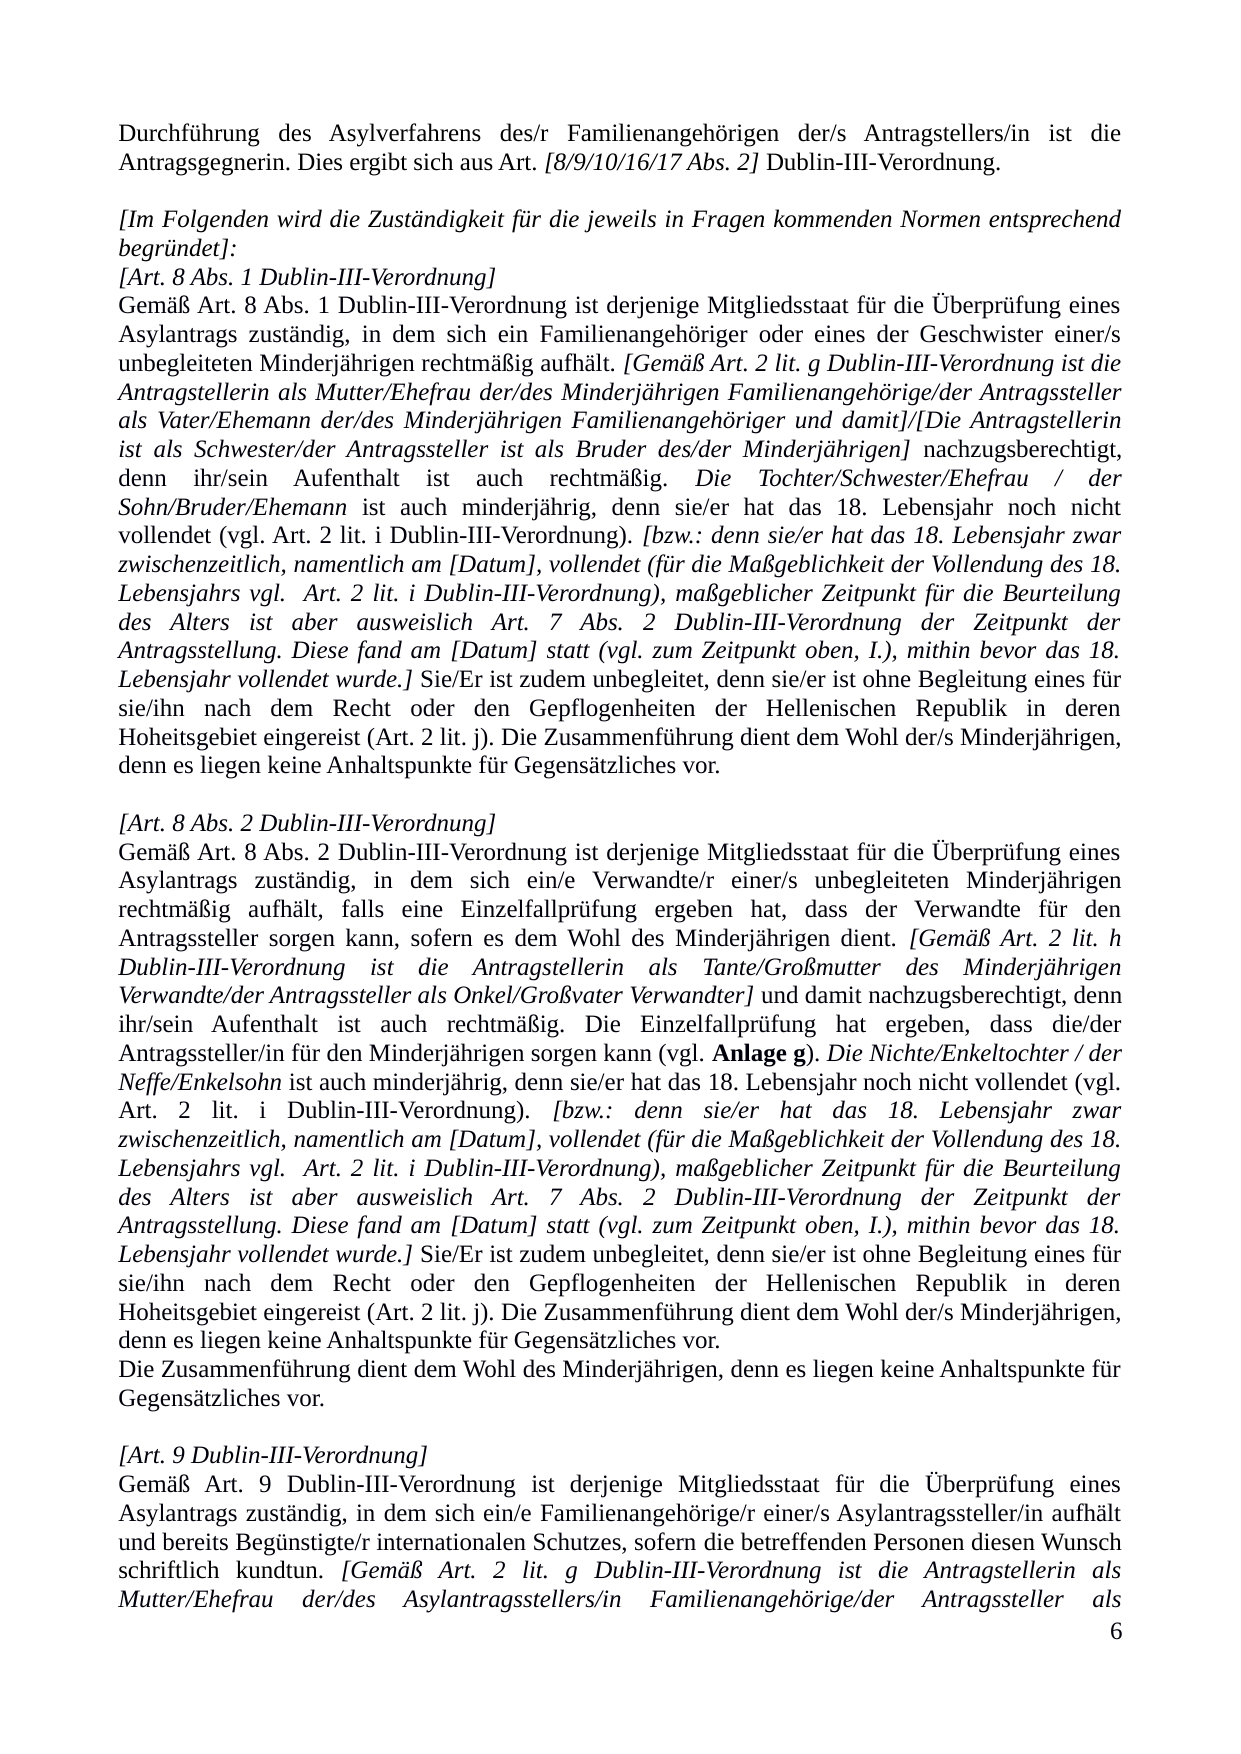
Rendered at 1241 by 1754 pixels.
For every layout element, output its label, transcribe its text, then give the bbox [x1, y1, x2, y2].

text [Im Folgenden wird die Zuständigkeit für die jeweils in Fragen kommenden Normen entsprechend begründet]: [118, 204, 1122, 262]
text Gemäß Art. 8 Abs. 2 Dublin-III-Verordnung ist derjenige Mitgliedsstaat für die Überprüfung eines Asylantrags zuständig, in dem sich ein/e Verwandte/r einer/s unbegleiteten Minderjährigen rechtmäßig aufhält, falls eine Einzelfallprüfung ergeben hat, dass der Verwandte für den Antragssteller sorgen kann, sofern es dem Wohl des Minderjährigen dient. [Gemäß Art. 2 lit. h Dublin-III-Verordnung ist die Antragstellerin als Tante/Großmutter des Minderjährigen Verwandte/der Antragssteller als Onkel/Großvater Verwandter] und damit nachzugsberechtigt, denn ihr/sein Aufenthalt ist auch rechtmäßig. Die Einzelfallprüfung hat ergeben, dass die/der Antragssteller/in für den Minderjährigen sorgen kann (vgl. Anlage g). Die Nichte/Enkeltochter / der Neffe/Enkelsohn ist auch minderjährig, denn sie/er hat das 18. Lebensjahr noch nicht vollendet (vgl. Art. 2 lit. i Dublin-III-Verordnung). [bzw.: denn sie/er hat das 18. Lebensjahr zwar zwischenzeitlich, namentlich am [Datum], vollendet (für die Maßgeblichkeit der Vollendung des 18. Lebensjahrs vgl. Art. 2 lit. i Dublin-III-Verordnung), maßgeblicher Zeitpunkt für die Beurteilung des Alters ist aber ausweislich Art. 7 Abs. 2 Dublin-III-Verordnung der Zeitpunkt der Antragsstellung. Diese fand am [Datum] statt (vgl. zum Zeitpunkt oben, I.), mithin bevor das 18. Lebensjahr vollendet wurde.] Sie/Er ist zudem unbegleitet, denn sie/er ist ohne Begleitung eines für sie/ihn nach dem Recht oder den Gepflogenheiten der Hellenischen Republik in deren Hoheitsgebiet eingereist (Art. 2 lit. j). Die Zusammenführung dient dem Wohl der/s Minderjährigen, denn es liegen keine Anhaltspunkte für Gegensätzliches vor. [118, 837, 1122, 1354]
text Gemäß Art. 8 Abs. 1 Dublin-III-Verordnung ist derjenige Mitgliedsstaat für die Überprüfung eines Asylantrags zuständig, in dem sich ein Familienangehöriger oder eines der Geschwister einer/s unbegleiteten Minderjährigen rechtmäßig aufhält. [Gemäß Art. 2 lit. g Dublin-III-Verordnung ist die Antragstellerin als Mutter/Ehefrau der/des Minderjährigen Familienangehörige/der Antragssteller als Vater/Ehemann der/des Minderjährigen Familienangehöriger und damit]/[Die Antragstellerin ist als Schwester/der Antragssteller ist als Bruder des/der Minderjährigen] nachzugsberechtigt, denn ihr/sein Aufenthalt ist auch rechtmäßig. Die Tochter/Schwester/Ehefrau / der Sohn/Bruder/Ehemann ist auch minderjährig, denn sie/er hat das 18. Lebensjahr noch nicht vollendet (vgl. Art. 2 lit. i Dublin-III-Verordnung). [bzw.: denn sie/er hat das 18. Lebensjahr zwar zwischenzeitlich, namentlich am [Datum], vollendet (für die Maßgeblichkeit der Vollendung des 18. Lebensjahrs vgl. Art. 2 lit. i Dublin-III-Verordnung), maßgeblicher Zeitpunkt für die Beurteilung des Alters ist aber ausweislich Art. 7 Abs. 2 Dublin-III-Verordnung der Zeitpunkt der Antragsstellung. Diese fand am [Datum] statt (vgl. zum Zeitpunkt oben, I.), mithin bevor das 18. Lebensjahr vollendet wurde.] Sie/Er ist zudem unbegleitet, denn sie/er ist ohne Begleitung eines für sie/ihn nach dem Recht oder den Gepflogenheiten der Hellenischen Republik in deren Hoheitsgebiet eingereist (Art. 2 lit. j). Die Zusammenführung dient dem Wohl der/s Minderjährigen, denn es liegen keine Anhaltspunkte für Gegensätzliches vor. [118, 291, 1122, 779]
text [Art. 8 Abs. 1 Dublin-III-Verordnung] [118, 262, 1122, 291]
text [Art. 9 Dublin-III-Verordnung] [118, 1441, 1122, 1469]
text Die Zusammenführung dient dem Wohl des Minderjährigen, denn es liegen keine Anhaltspunkte für Gegensätzliches vor. [118, 1354, 1122, 1412]
text Durchführung des Asylverfahrens des/r Familienangehörigen der/s Antragstellers/in ist die Antragsgegnerin. Dies ergibt sich aus Art. [8/9/10/16/17 Abs. 2] Dublin-III-Verordnung. [118, 118, 1122, 176]
text Gemäß Art. 9 Dublin-III-Verordnung ist derjenige Mitgliedsstaat für die Überprüfung eines Asylantrags zuständig, in dem sich ein/e Familienangehörige/r einer/s Asylantragssteller/in aufhält und bereits Begünstigte/r internationalen Schutzes, sofern die betreffenden Personen diesen Wunsch schriftlich kundtun. [Gemäß Art. 2 lit. g Dublin-III-Verordnung ist die Antragstellerin als Mutter/Ehefrau der/des Asylantragsstellers/in Familienangehörige/der Antragssteller als [118, 1469, 1122, 1613]
text [Art. 8 Abs. 2 Dublin-III-Verordnung] [118, 808, 1122, 837]
